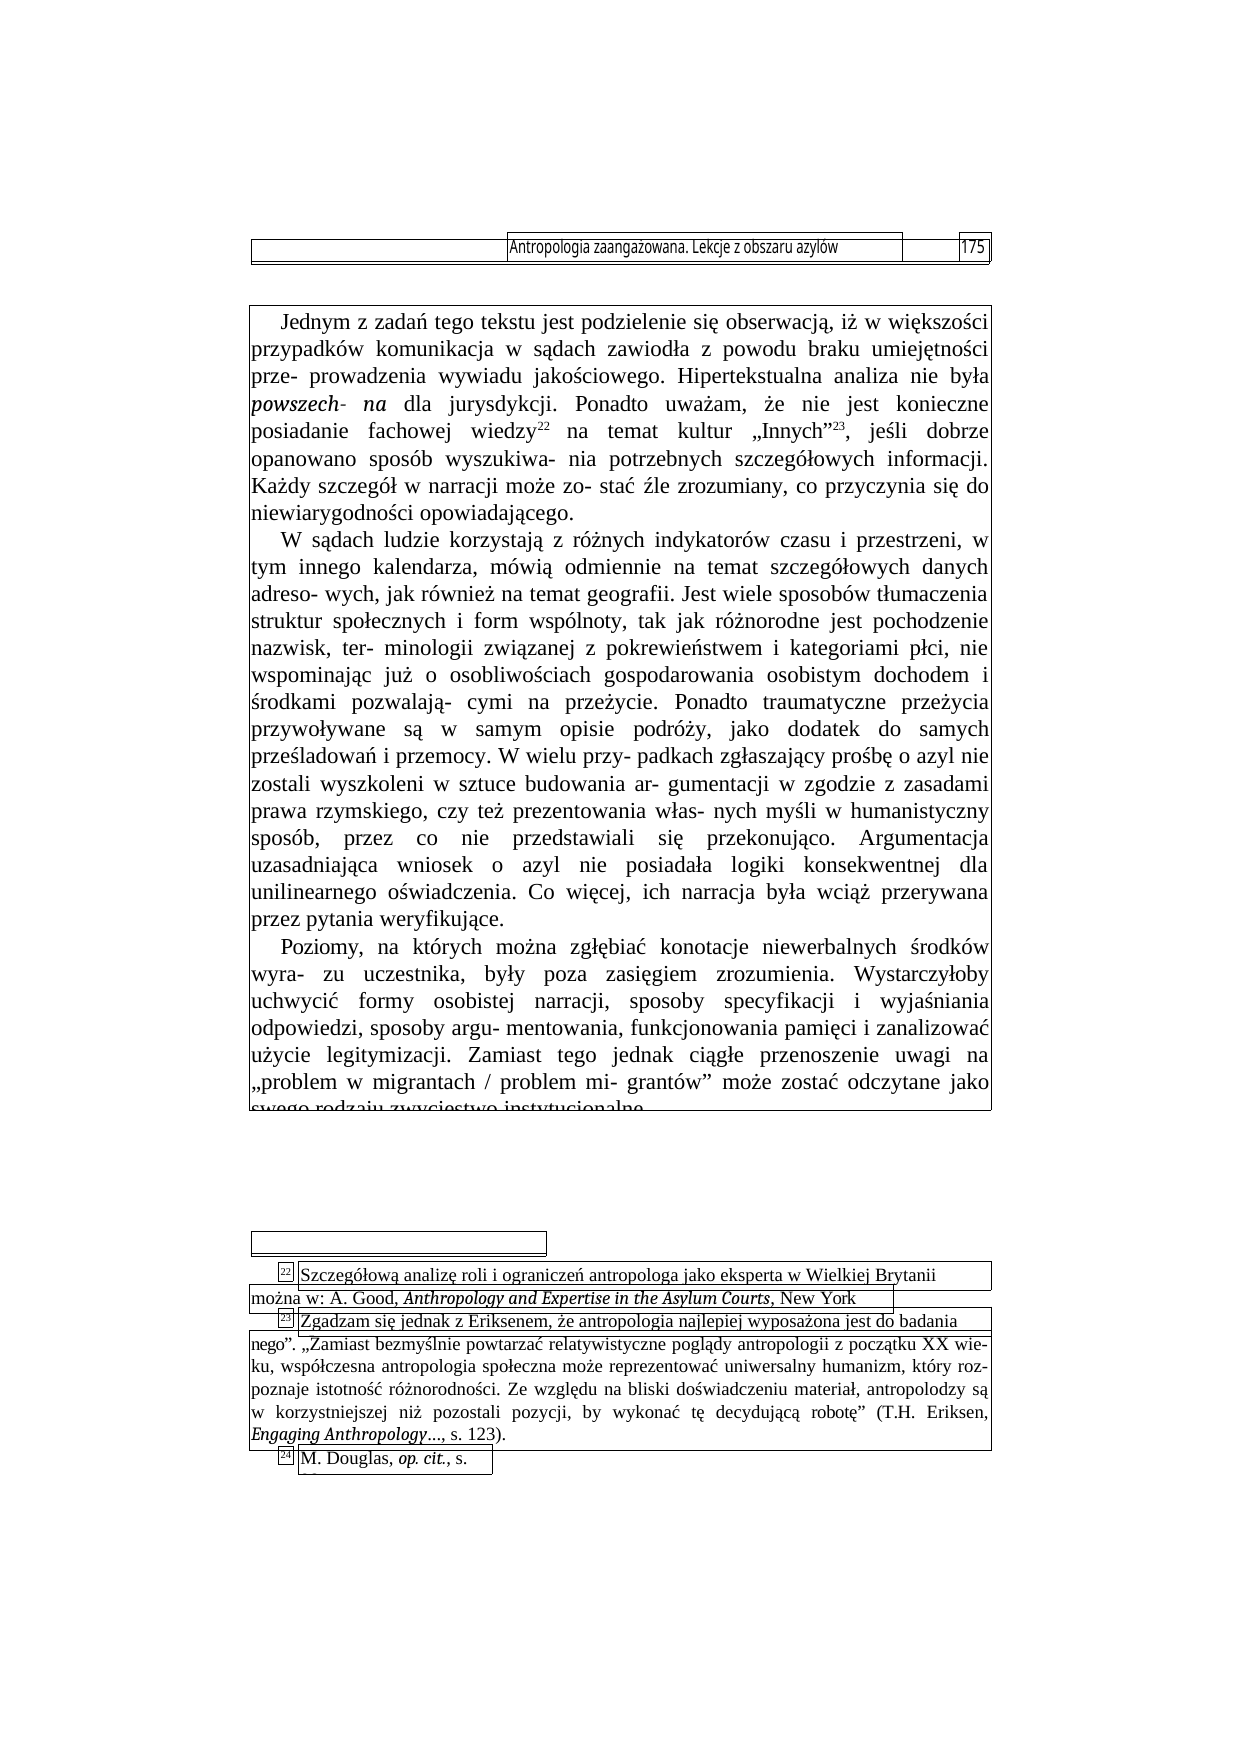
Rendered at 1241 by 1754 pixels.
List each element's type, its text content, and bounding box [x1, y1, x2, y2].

text można w: A. Good, Anthropology and Expertise in the Asylum Courts, New York 2007. [251, 1287, 893, 1313]
text nego”. „Zamiast bezmyślnie powtarzać relatywistyczne poglądy antropologii z początku XX wie- ku, współczesna antropologia społeczna może reprezentować uniwersalny humanizm, który roz- poznaje istotność różnorodności. Ze względu na bliski doświadczeniu materiał, antropolodzy są w korzystniejszej niż pozostali pozycji, by wykonać tę decydującą robotę” (T.H. Eriksen, Engaging Anthropology..., s. 123). [251, 1333, 989, 1445]
text Poziomy, na których można zgłębiać konotacje niewerbalnych środków wyra- zu uczestnika, były poza zasięgiem zrozumienia. Wystarczyłoby uchwycić formy osobistej narracji, sposoby specyfikacji i wyjaśniania odpowiedzi, sposoby argu- mentowania, funkcjonowania pamięci i zanalizować użycie legitymizacji. Zamiast tego jednak ciągłe przenoszenie uwagi na „problem w migrantach / problem mi- grantów” może zostać odczytane jako swego rodzaju zwycięstwo instytucjonalne. [251, 933, 989, 1110]
text Antropologia zaangażowana. Lekcje z obszaru azylów [509, 240, 902, 259]
text [509, 233, 902, 239]
text 175 [961, 233, 991, 259]
text 22 [280, 1266, 293, 1277]
text M. Douglas, op. cit., s. 98. [300, 1447, 492, 1473]
text 24 [280, 1449, 293, 1461]
text 23 [280, 1311, 293, 1323]
text W sądach ludzie korzystają z różnych indykatorów czasu i przestrzeni, w tym innego kalendarza, mówią odmiennie na temat szczegółowych danych adreso- wych, jak również na temat geografii. Jest wiele sposobów tłumaczenia struktur społecznych i form wspólnoty, tak jak różnorodne jest pochodzenie nazwisk, ter- minologii związanej z pokrewieństwem i kategoriami płci, nie wspominając już o osobliwościach gospodarowania osobistym dochodem i środkami pozwalają- cymi na przeżycie. Ponadto traumatyczne przeżycia przywoływane są w samym opisie podróży, jako dodatek do samych prześladowań i przemocy. W wielu przy- padkach zgłaszający prośbę o azyl nie zostali wyszkoleni w sztuce budowania ar- gumentacji w zgodzie z zasadami prawa rzymskiego, czy też prezentowania włas- nych myśli w humanistyczny sposób, przez co nie przedstawiali się przekonująco. Argumentacja uzasadniająca wniosek o azyl nie posiadała logiki konsekwentnej dla unilinearnego oświadczenia. Co więcej, ich narracja była wciąż przerywana przez pytania weryfikujące. [251, 526, 989, 931]
text Jednym z zadań tego tekstu jest podzielenie się obserwacją, iż w większości przypadków komunikacja w sądach zawiodła z powodu braku umiejętności prze- prowadzenia wywiadu jakościowego. Hipertekstualna analiza nie była powszech- na dla jurysdykcji. Ponadto uważam, że nie jest konieczne posiadanie fachowej wiedzy22 na temat kultur „Innych”23, jeśli dobrze opanowano sposób wyszukiwa- nia potrzebnych szczegółowych informacji. Każdy szczegół w narracji może zo- stać źle zrozumiany, co przyczynia się do niewiarygodności opowiadającego. [251, 308, 989, 525]
text Szczegółową analizę roli i ograniczeń antropologa jako eksperta w Wielkiej Brytanii znaleźć [300, 1264, 991, 1290]
text Zgadzam się jednak z Eriksenem, że antropologia najlepiej wyposażona jest do badania „In- [300, 1310, 991, 1330]
